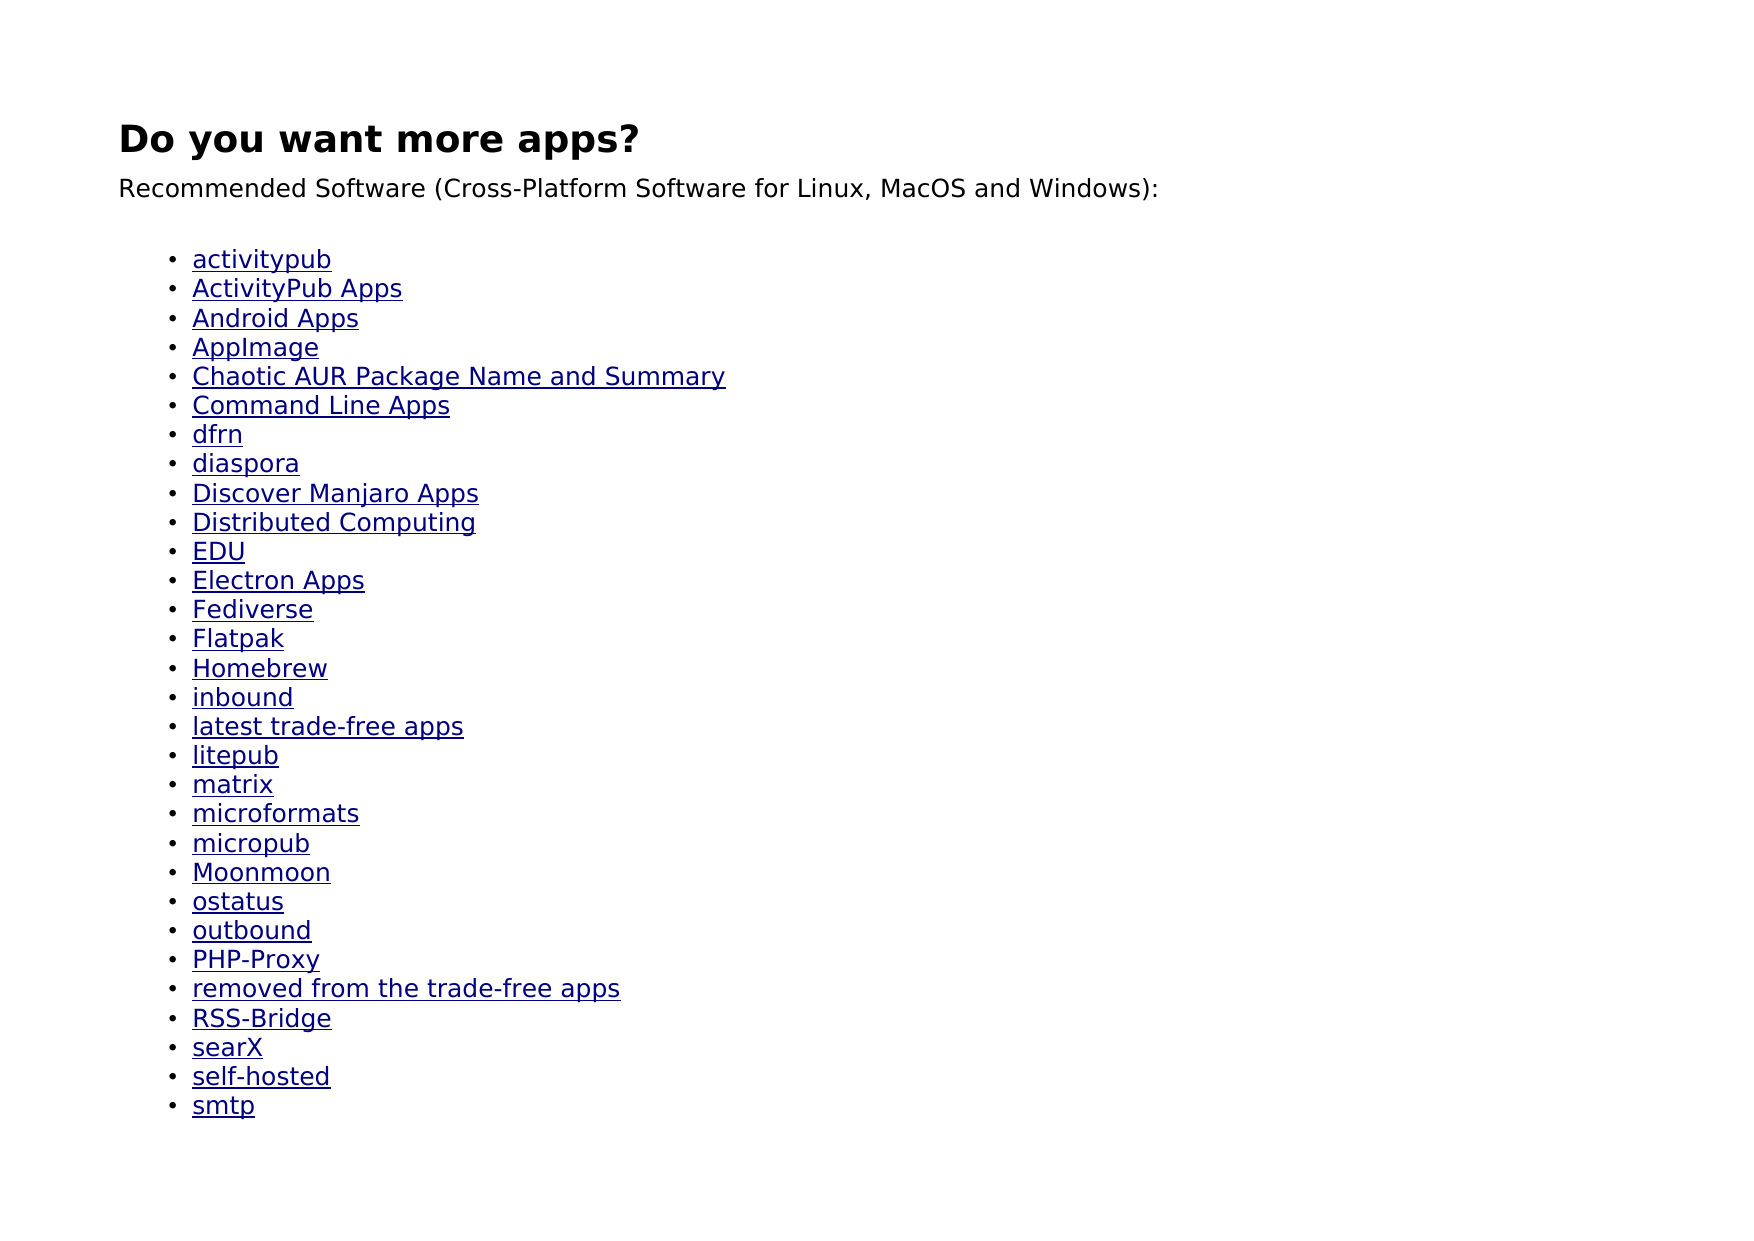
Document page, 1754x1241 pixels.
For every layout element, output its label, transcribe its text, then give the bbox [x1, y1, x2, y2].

list micropub [177, 829, 1636, 858]
list Electron Apps [177, 566, 1636, 595]
list outbound [177, 916, 1636, 945]
list RSS-Bridge [177, 1004, 1636, 1033]
list Chaotic AUR Package Name and Summary [177, 362, 1636, 391]
list smtp [177, 1091, 1636, 1120]
list Command Line Apps [177, 391, 1636, 420]
list self-hosted [177, 1062, 1636, 1091]
list Android Apps [177, 304, 1636, 333]
list Discover Manjaro Apps [177, 479, 1636, 508]
subtitle Do you want more apps? [118, 118, 1636, 162]
list AppImage [177, 333, 1636, 362]
list Flatpak [177, 624, 1636, 654]
list diaspora [177, 449, 1636, 479]
list searX [177, 1033, 1636, 1062]
text Recommended Software (Cross-Platform Software for Linux, MacOS and Windows): [118, 174, 1636, 203]
list ostatus [177, 887, 1636, 916]
list litepub [177, 741, 1636, 770]
list microformats [177, 799, 1636, 829]
list EDU [177, 537, 1636, 566]
list Fediverse [177, 595, 1636, 624]
list latest trade-free apps [177, 712, 1636, 741]
list Homebrew [177, 654, 1636, 683]
list activitypub [177, 245, 1636, 274]
list PHP-Proxy [177, 945, 1636, 974]
list dfrn [177, 420, 1636, 449]
list inbound [177, 683, 1636, 712]
list matrix [177, 770, 1636, 799]
list Moonmoon [177, 858, 1636, 887]
list removed from the trade-free apps [177, 974, 1636, 1004]
list ActivityPub Apps [177, 274, 1636, 304]
list Distributed Computing [177, 508, 1636, 537]
